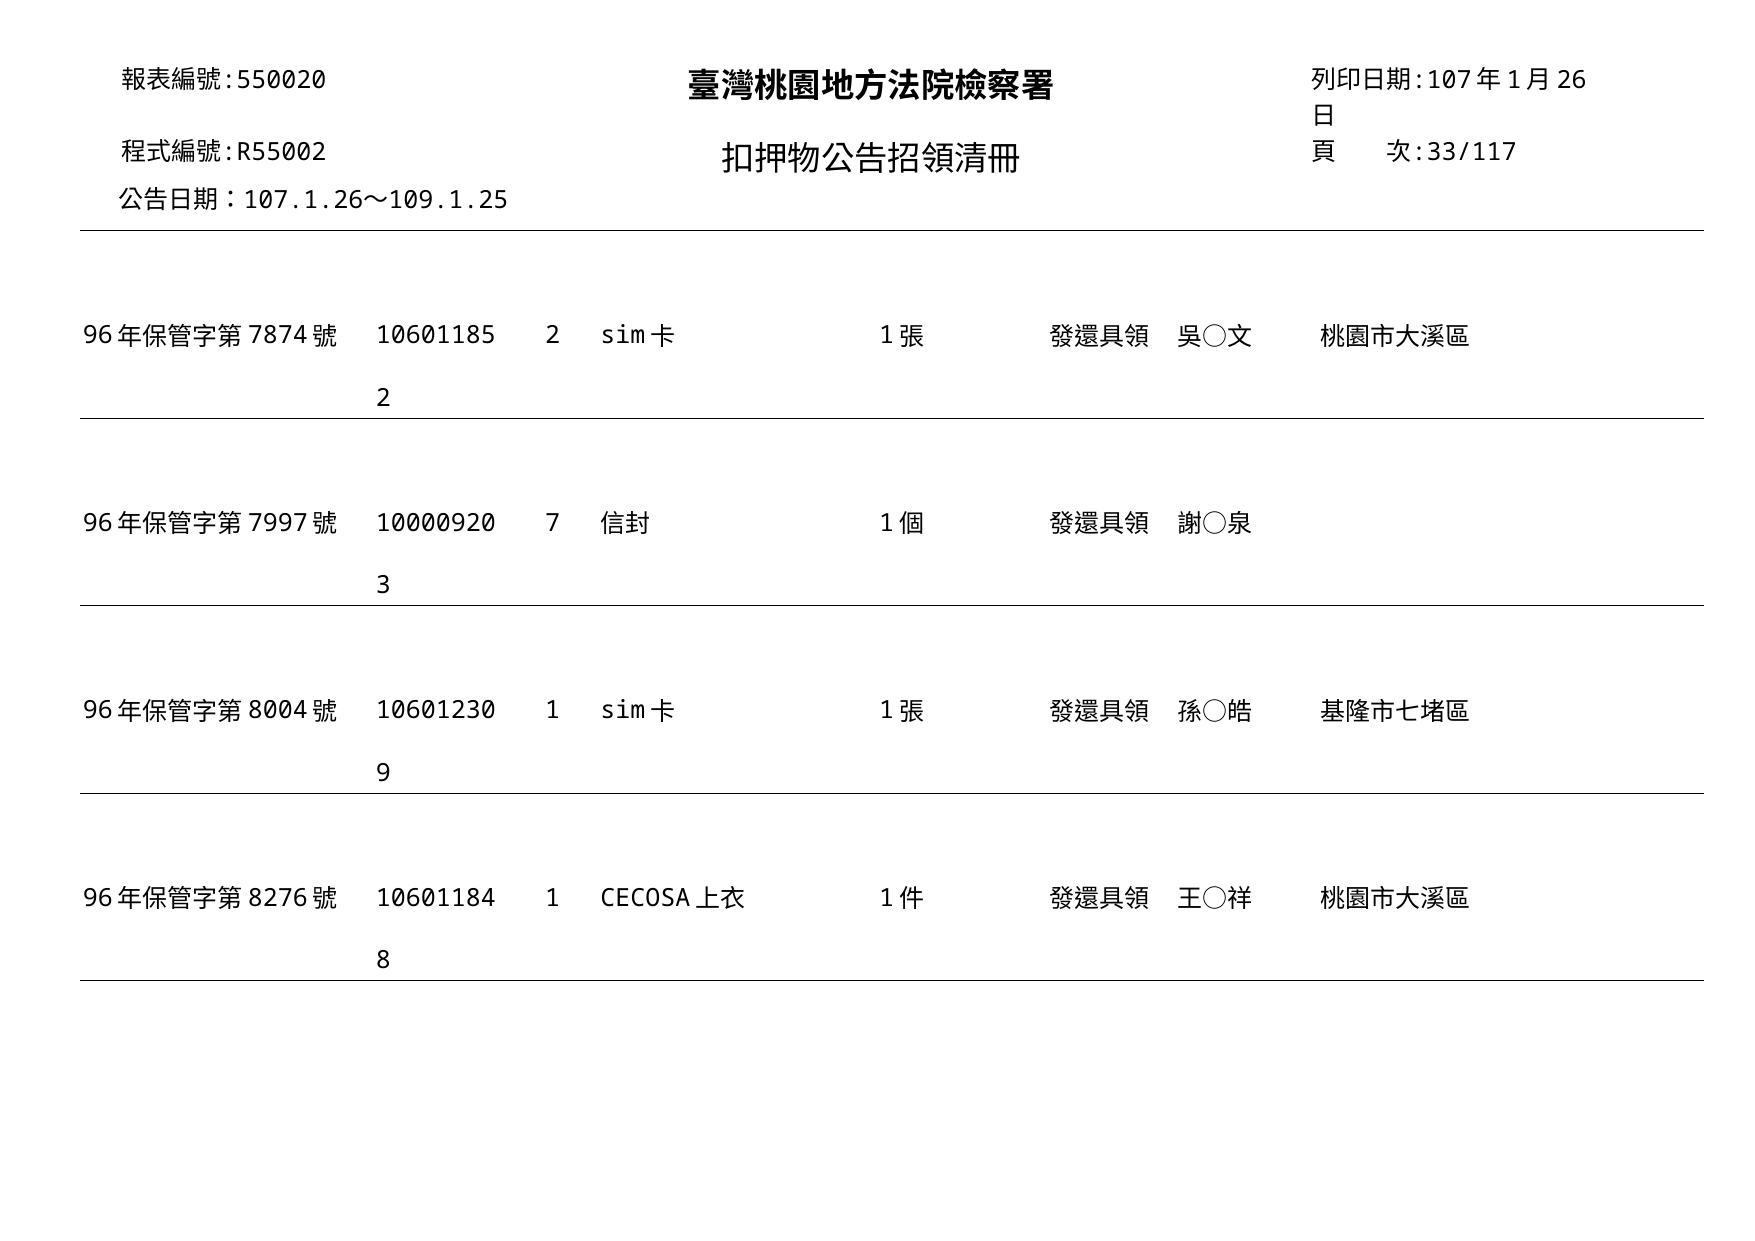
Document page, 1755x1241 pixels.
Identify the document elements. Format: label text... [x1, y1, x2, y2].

table_cell 96年保管字第7874號 [80, 231, 373, 417]
table_cell 1件 [808, 794, 927, 980]
table_cell sim卡 [597, 231, 807, 417]
table_cell 桃園市大溪區 [1317, 231, 1575, 417]
table_cell 發還具領 [1046, 606, 1175, 792]
table_cell 100009203 [373, 419, 507, 605]
table_cell 1個 [808, 419, 927, 605]
table_cell [927, 419, 1046, 605]
table_cell [927, 794, 1046, 980]
table_cell CECOSA上衣 [597, 794, 807, 980]
table_cell 7 [507, 419, 597, 605]
table_cell [1317, 419, 1575, 605]
table_cell [927, 606, 1046, 792]
table_cell 106011848 [373, 794, 507, 980]
table_cell 96年保管字第8004號 [80, 606, 373, 792]
table_cell [1575, 794, 1704, 980]
table_cell [1575, 419, 1704, 605]
table_cell [1575, 231, 1704, 417]
table_cell 桃園市大溪區 [1317, 794, 1575, 980]
table_cell 106011852 [373, 231, 507, 417]
table_cell 96年保管字第7997號 [80, 419, 373, 605]
table_cell 基隆市七堵區 [1317, 606, 1575, 792]
table_cell 1張 [808, 231, 927, 417]
table_cell 1 [507, 606, 597, 792]
table_cell [927, 231, 1046, 417]
table_cell 96年保管字第8276號 [80, 794, 373, 980]
table_cell 發還具領 [1046, 794, 1175, 980]
table_cell [1575, 606, 1704, 792]
table_cell 1 [507, 794, 597, 980]
table_cell sim卡 [597, 606, 807, 792]
table_cell 王○祥 [1175, 794, 1317, 980]
table_cell 孫○皓 [1175, 606, 1317, 792]
table_cell 發還具領 [1046, 419, 1175, 605]
table_cell 1張 [808, 606, 927, 792]
table_cell 吳○文 [1175, 231, 1317, 417]
table_cell 106012309 [373, 606, 507, 792]
table_cell 信封 [597, 419, 807, 605]
table_cell 2 [507, 231, 597, 417]
table_cell 發還具領 [1046, 231, 1175, 417]
table_cell 謝○泉 [1175, 419, 1317, 605]
